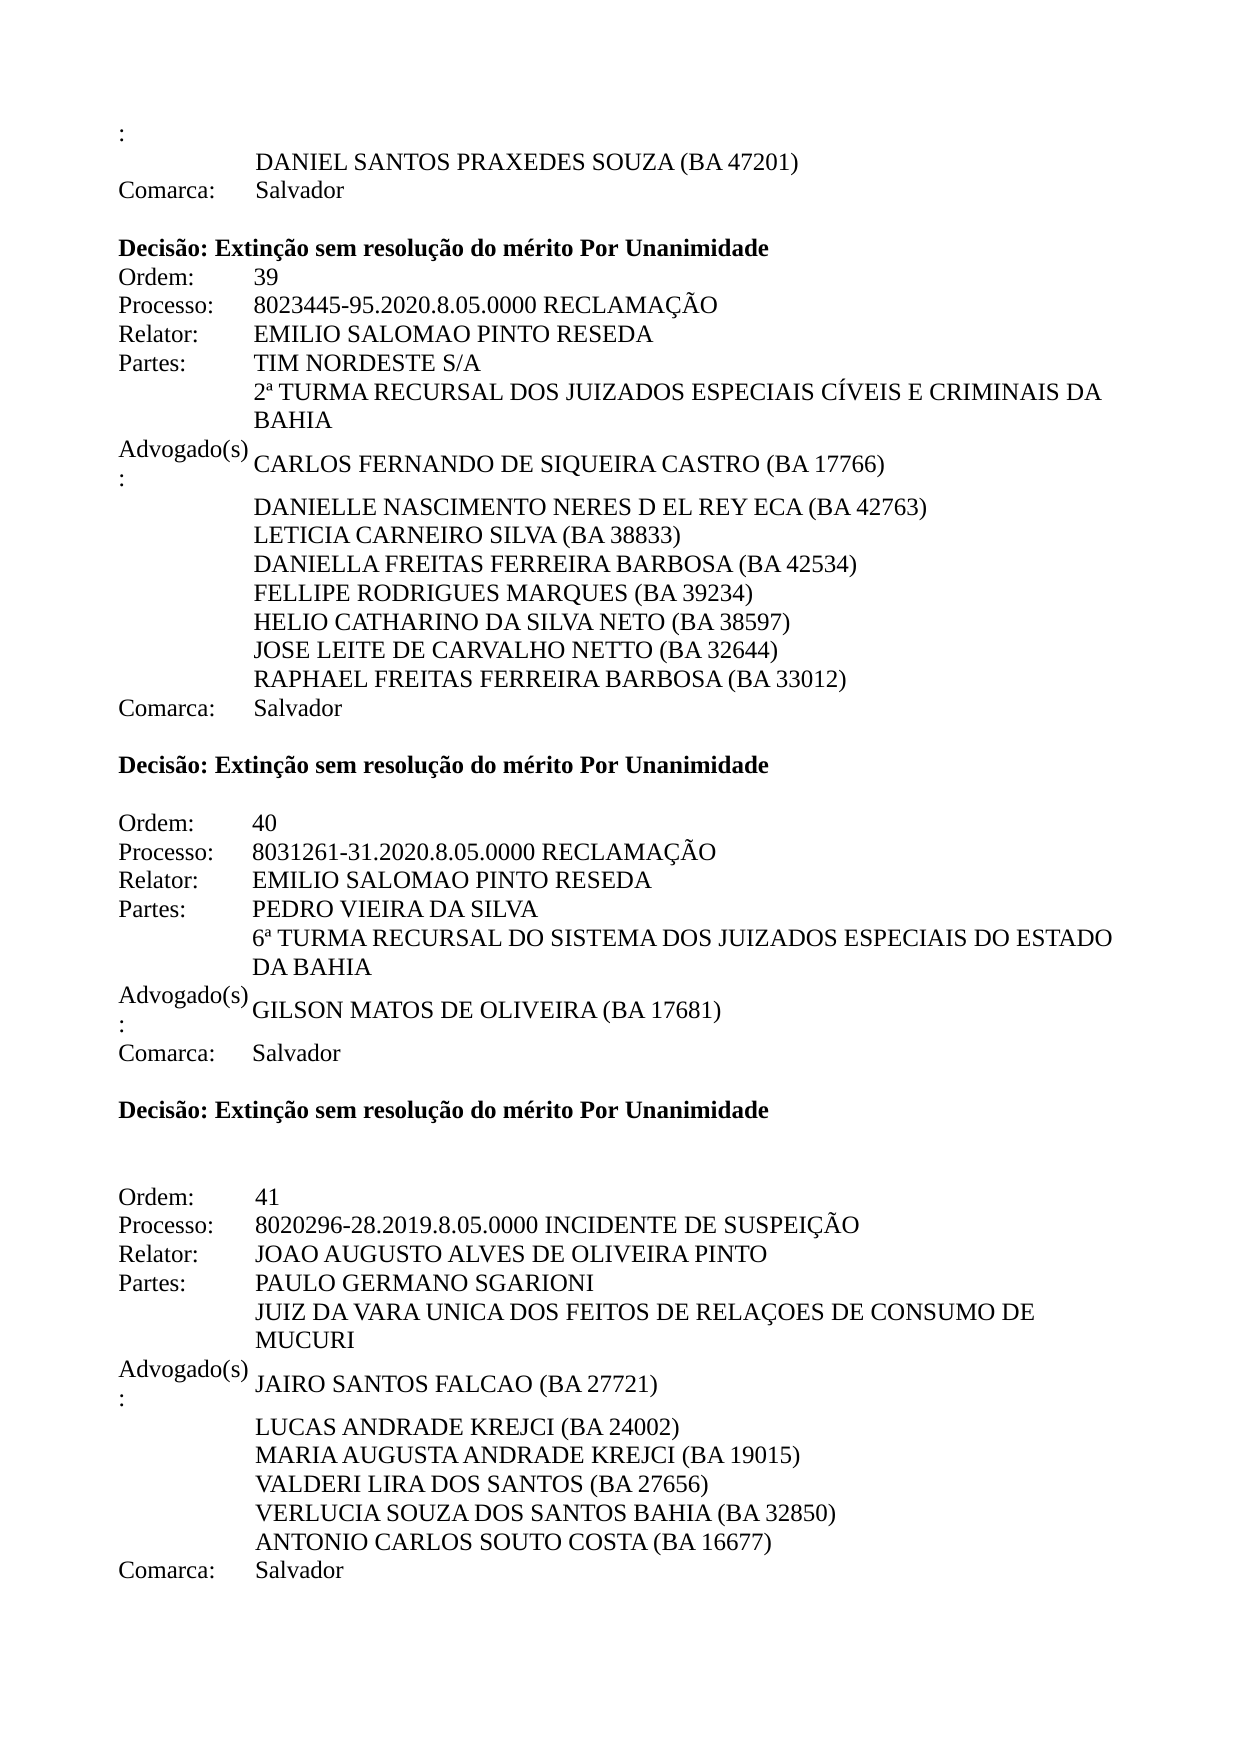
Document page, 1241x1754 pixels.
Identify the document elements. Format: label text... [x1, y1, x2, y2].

table_cell [118, 1412, 255, 1441]
table_cell JOSE LEITE DE CARVALHO NETTO (BA 32644) [253, 636, 1122, 664]
table_cell Processo: [118, 837, 252, 866]
table_cell Partes: [118, 894, 252, 923]
table_cell GILSON MATOS DE OLIVEIRA (BA 17681) [252, 981, 1122, 1038]
table_header 40 [252, 808, 1122, 837]
table_cell Salvador [253, 693, 1122, 722]
table_cell JAIRO SANTOS FALCAO (BA 27721) [255, 1354, 1122, 1412]
table_cell 8020296-28.2019.8.05.0000 INCIDENTE DE SUSPEIÇÃO [255, 1211, 1122, 1239]
table_cell DANIELLE NASCIMENTO NERES D EL REY ECA (BA 42763) [253, 492, 1122, 521]
table_cell EMILIO SALOMAO PINTO RESEDA [252, 866, 1122, 894]
table_cell [118, 607, 253, 636]
text Decisão: Extinção sem resolução do mérito Por Unanimidade [118, 1096, 1122, 1124]
table_cell ANTONIO CARLOS SOUTO COSTA (BA 16677) [255, 1527, 1122, 1556]
table_cell [118, 1441, 255, 1469]
table_cell Processo: [118, 291, 253, 319]
table_cell PAULO GERMANO SGARIONI [255, 1268, 1122, 1297]
table_cell CARLOS FERNANDO DE SIQUEIRA CASTRO (BA 17766) [253, 434, 1122, 492]
table_cell Partes: [118, 1268, 255, 1297]
table_cell Comarca: [118, 1038, 252, 1067]
table_header Ordem: [118, 1182, 255, 1211]
table_cell Relator: [118, 1239, 255, 1268]
table_cell [118, 1498, 255, 1527]
table_cell [118, 492, 253, 521]
table_cell Comarca: [118, 176, 255, 204]
table_cell [118, 521, 253, 549]
table_cell Comarca: [118, 1556, 255, 1584]
table_cell [118, 664, 253, 693]
table_cell [118, 578, 253, 607]
table_cell TIM NORDESTE S/A [253, 348, 1122, 377]
table_cell Comarca: [118, 693, 253, 722]
table_cell Advogado(s): [118, 434, 253, 492]
table_cell [118, 549, 253, 578]
text Decisão: Extinção sem resolução do mérito Por Unanimidade [118, 233, 1122, 262]
table_cell : [118, 118, 255, 147]
table_header 41 [255, 1182, 1122, 1211]
table_cell HELIO CATHARINO DA SILVA NETO (BA 38597) [253, 607, 1122, 636]
table_header 39 [253, 262, 1122, 291]
table_cell [118, 147, 255, 176]
table_cell Advogado(s): [118, 981, 252, 1038]
table_cell [118, 1469, 255, 1498]
table_cell Partes: [118, 348, 253, 377]
table_cell [118, 923, 252, 981]
table_cell Salvador [255, 1556, 1122, 1584]
table_cell JUIZ DA VARA UNICA DOS FEITOS DE RELAÇOES DE CONSUMO DE MUCURI [255, 1297, 1122, 1354]
table_cell VERLUCIA SOUZA DOS SANTOS BAHIA (BA 32850) [255, 1498, 1122, 1527]
table_cell EMILIO SALOMAO PINTO RESEDA [253, 319, 1122, 348]
table_cell 6ª TURMA RECURSAL DO SISTEMA DOS JUIZADOS ESPECIAIS DO ESTADO DA BAHIA [252, 923, 1122, 981]
table_cell Relator: [118, 866, 252, 894]
table_cell VALDERI LIRA DOS SANTOS (BA 27656) [255, 1469, 1122, 1498]
table_cell LETICIA CARNEIRO SILVA (BA 38833) [253, 521, 1122, 549]
table_cell Relator: [118, 319, 253, 348]
table_cell RAPHAEL FREITAS FERREIRA BARBOSA (BA 33012) [253, 664, 1122, 693]
table_cell [118, 377, 253, 434]
table_cell LUCAS ANDRADE KREJCI (BA 24002) [255, 1412, 1122, 1441]
table_cell FELLIPE RODRIGUES MARQUES (BA 39234) [253, 578, 1122, 607]
table_cell DANIEL SANTOS PRAXEDES SOUZA (BA 47201) [255, 147, 1025, 176]
table_cell DANIELLA FREITAS FERREIRA BARBOSA (BA 42534) [253, 549, 1122, 578]
table_cell Salvador [252, 1038, 1122, 1067]
table_cell 8031261-31.2020.8.05.0000 RECLAMAÇÃO [252, 837, 1122, 866]
table_cell JOAO AUGUSTO ALVES DE OLIVEIRA PINTO [255, 1239, 1122, 1268]
table_cell MARIA AUGUSTA ANDRADE KREJCI (BA 19015) [255, 1441, 1122, 1469]
table_cell [118, 636, 253, 664]
text Decisão: Extinção sem resolução do mérito Por Unanimidade [118, 751, 1122, 779]
table_header Ordem: [118, 262, 253, 291]
table_header Ordem: [118, 808, 252, 837]
table_cell 8023445-95.2020.8.05.0000 RECLAMAÇÃO [253, 291, 1122, 319]
table_cell [118, 1527, 255, 1556]
table_cell [118, 1297, 255, 1354]
table_cell Advogado(s): [118, 1354, 255, 1412]
table_cell 2ª TURMA RECURSAL DOS JUIZADOS ESPECIAIS CÍVEIS E CRIMINAIS DA BAHIA [253, 377, 1122, 434]
table_cell [255, 118, 1025, 147]
table_cell PEDRO VIEIRA DA SILVA [252, 894, 1122, 923]
table_cell Salvador [255, 176, 1025, 204]
table_cell Processo: [118, 1211, 255, 1239]
